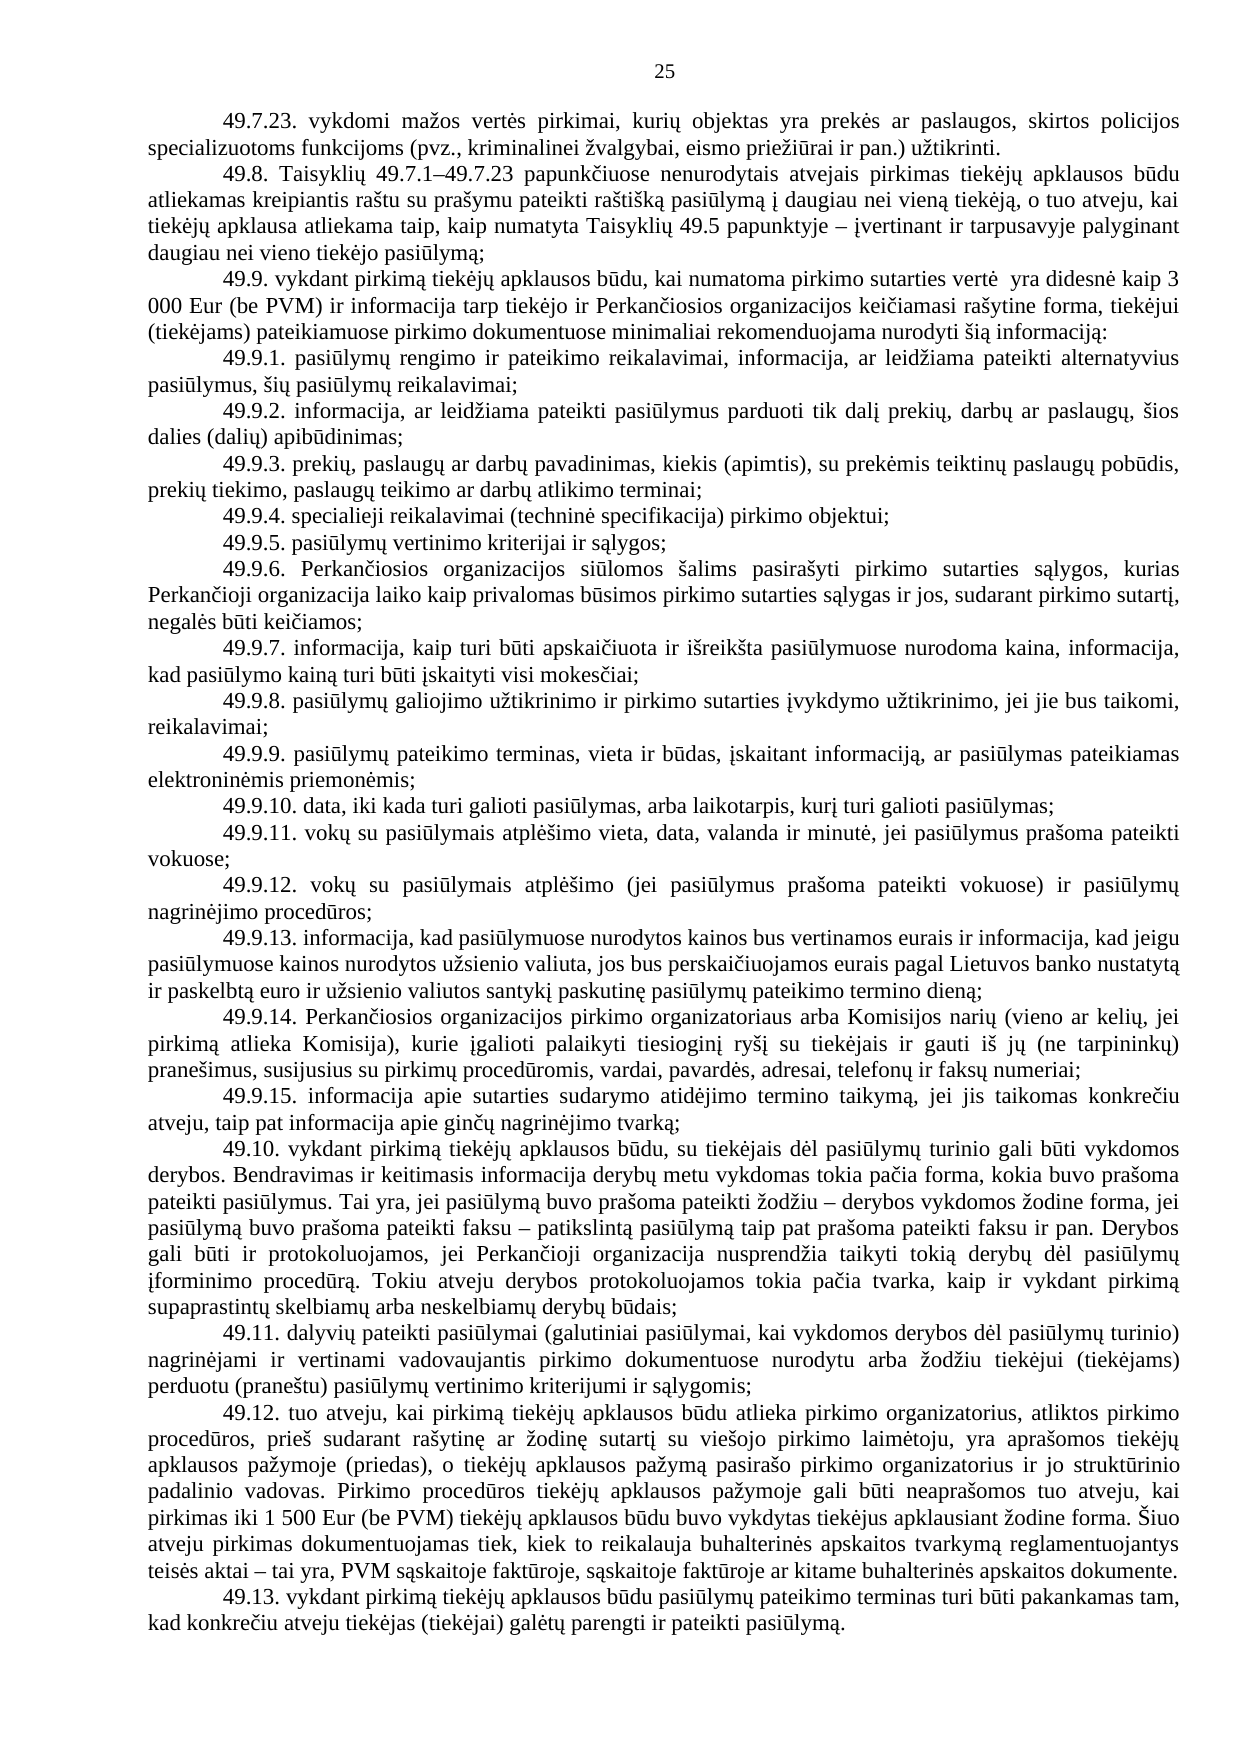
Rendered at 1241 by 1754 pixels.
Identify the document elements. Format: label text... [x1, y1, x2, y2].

text 49.10. vykdant pirkimą tiekėjų apklausos būdu, su tiekėjais dėl pasiūlymų turinio gali būti vykdomos derybos. Bendravimas ir keitimasis informacija derybų metu vykdomas tokia pačia forma, kokia buvo prašoma pateikti pasiūlymus. Tai yra, jei pasiūlymą buvo prašoma pateikti žodžiu – derybos vykdomos žodine forma, jei pasiūlymą buvo prašoma pateikti faksu – patikslintą pasiūlymą taip pat prašoma pateikti faksu ir pan. Derybos gali būti ir protokoluojamos, jei Perkančioji organizacija nusprendžia taikyti tokią derybų dėl pasiūlymų įforminimo procedūrą. Tokiu atveju derybos protokoluojamos tokia pačia tvarka, kaip ir vykdant pirkimą supaprastintų skelbiamų arba neskelbiamų derybų būdais; [148, 1135, 1181, 1319]
text 49.9.10. data, iki kada turi galioti pasiūlymas, arba laikotarpis, kurį turi galioti pasiūlymas; [148, 792, 1181, 819]
text 49.9.13. informacija, kad pasiūlymuose nurodytos kainos bus vertinamos eurais ir informacija, kad jeigu pasiūlymuose kainos nurodytos užsienio valiuta, jos bus perskaičiuojamos eurais pagal Lietuvos banko nustatytą ir paskelbtą euro ir užsienio valiutos santykį paskutinę pasiūlymų pateikimo termino dieną; [148, 924, 1181, 1003]
text 49.12. tuo atveju, kai pirkimą tiekėjų apklausos būdu atlieka pirkimo organizatorius, atliktos pirkimo procedūros, prieš sudarant rašytinę ar žodinę sutartį su viešojo pirkimo laimėtoju, yra aprašomos tiekėjų apklausos pažymoje (priedas), o tiekėjų apklausos pažymą pasirašo pirkimo organizatorius ir jo struktūrinio padalinio vadovas. Pirkimo procedūros tiekėjų apklausos pažymoje gali būti neaprašomos tuo atveju, kai pirkimas iki 1 500 Eur (be PVM) tiekėjų apklausos būdu buvo vykdytas tiekėjus apklausiant žodine forma. Šiuo atveju pirkimas dokumentuojamas tiek, kiek to reikalauja buhalterinės apskaitos tvarkymą reglamentuojantys teisės aktai – tai yra, PVM sąskaitoje faktūroje, sąskaitoje faktūroje ar kitame buhalterinės apskaitos dokumente. [148, 1398, 1181, 1583]
text 49.7.23. vykdomi mažos vertės pirkimai, kurių objektas yra prekės ar paslaugos, skirtos policijos specializuotoms funkcijoms (pvz., kriminalinei žvalgybai, eismo priežiūrai ir pan.) užtikrinti. [148, 107, 1181, 160]
text 49.9.6. Perkančiosios organizacijos siūlomos šalims pasirašyti pirkimo sutarties sąlygos, kurias Perkančioji organizacija laiko kaip privalomas būsimos pirkimo sutarties sąlygas ir jos, sudarant pirkimo sutartį, negalės būti keičiamos; [148, 555, 1181, 634]
text 49.9. vykdant pirkimą tiekėjų apklausos būdu, kai numatoma pirkimo sutarties vertė yra didesnė kaip 3 000 Eur (be PVM) ir informacija tarp tiekėjo ir Perkančiosios organizacijos keičiamasi rašytine forma, tiekėjui (tiekėjams) pateikiamuose pirkimo dokumentuose minimaliai rekomenduojama nurodyti šią informaciją: [148, 265, 1181, 344]
text 49.13. vykdant pirkimą tiekėjų apklausos būdu pasiūlymų pateikimo terminas turi būti pakankamas tam, kad konkrečiu atveju tiekėjas (tiekėjai) galėtų parengti ir pateikti pasiūlymą. [148, 1583, 1181, 1636]
text 49.11. dalyvių pateikti pasiūlymai (galutiniai pasiūlymai, kai vykdomos derybos dėl pasiūlymų turinio) nagrinėjami ir vertinami vadovaujantis pirkimo dokumentuose nurodytu arba žodžiu tiekėjui (tiekėjams) perduotu (praneštu) pasiūlymų vertinimo kriterijumi ir sąlygomis; [148, 1319, 1181, 1398]
text 49.9.2. informacija, ar leidžiama pateikti pasiūlymus parduoti tik dalį prekių, darbų ar paslaugų, šios dalies (dalių) apibūdinimas; [148, 397, 1181, 450]
text 49.9.3. prekių, paslaugų ar darbų pavadinimas, kiekis (apimtis), su prekėmis teiktinų paslaugų pobūdis, prekių tiekimo, paslaugų teikimo ar darbų atlikimo terminai; [148, 450, 1181, 502]
text 49.9.5. pasiūlymų vertinimo kriterijai ir sąlygos; [148, 529, 1181, 555]
text 49.9.1. pasiūlymų rengimo ir pateikimo reikalavimai, informacija, ar leidžiama pateikti alternatyvius pasiūlymus, šių pasiūlymų reikalavimai; [148, 344, 1181, 397]
text 49.9.9. pasiūlymų pateikimo terminas, vieta ir būdas, įskaitant informaciją, ar pasiūlymas pateikiamas elektroninėmis priemonėmis; [148, 740, 1181, 792]
text 49.8. Taisyklių 49.7.1–49.7.23 papunkčiuose nenurodytais atvejais pirkimas tiekėjų apklausos būdu atliekamas kreipiantis raštu su prašymu pateikti raštišką pasiūlymą į daugiau nei vieną tiekėją, o tuo atveju, kai tiekėjų apklausa atliekama taip, kaip numatyta Taisyklių 49.5 papunktyje – įvertinant ir tarpusavyje palyginant daugiau nei vieno tiekėjo pasiūlymą; [148, 160, 1181, 265]
text 49.9.14. Perkančiosios organizacijos pirkimo organizatoriaus arba Komisijos narių (vieno ar kelių, jei pirkimą atlieka Komisija), kurie įgalioti palaikyti tiesioginį ryšį su tiekėjais ir gauti iš jų (ne tarpininkų) pranešimus, susijusius su pirkimų procedūromis, vardai, pavardės, adresai, telefonų ir faksų numeriai; [148, 1003, 1181, 1082]
text 49.9.15. informacija apie sutarties sudarymo atidėjimo termino taikymą, jei jis taikomas konkrečiu atveju, taip pat informacija apie ginčų nagrinėjimo tvarką; [148, 1082, 1181, 1135]
text 49.9.4. specialieji reikalavimai (techninė specifikacija) pirkimo objektui; [148, 502, 1181, 529]
text 49.9.8. pasiūlymų galiojimo užtikrinimo ir pirkimo sutarties įvykdymo užtikrinimo, jei jie bus taikomi, reikalavimai; [148, 687, 1181, 740]
text 49.9.12. vokų su pasiūlymais atplėšimo (jei pasiūlymus prašoma pateikti vokuose) ir pasiūlymų nagrinėjimo procedūros; [148, 871, 1181, 924]
text 49.9.7. informacija, kaip turi būti apskaičiuota ir išreikšta pasiūlymuose nurodoma kaina, informacija, kad pasiūlymo kainą turi būti įskaityti visi mokesčiai; [148, 634, 1181, 687]
text 49.9.11. vokų su pasiūlymais atplėšimo vieta, data, valanda ir minutė, jei pasiūlymus prašoma pateikti vokuose; [148, 819, 1181, 871]
